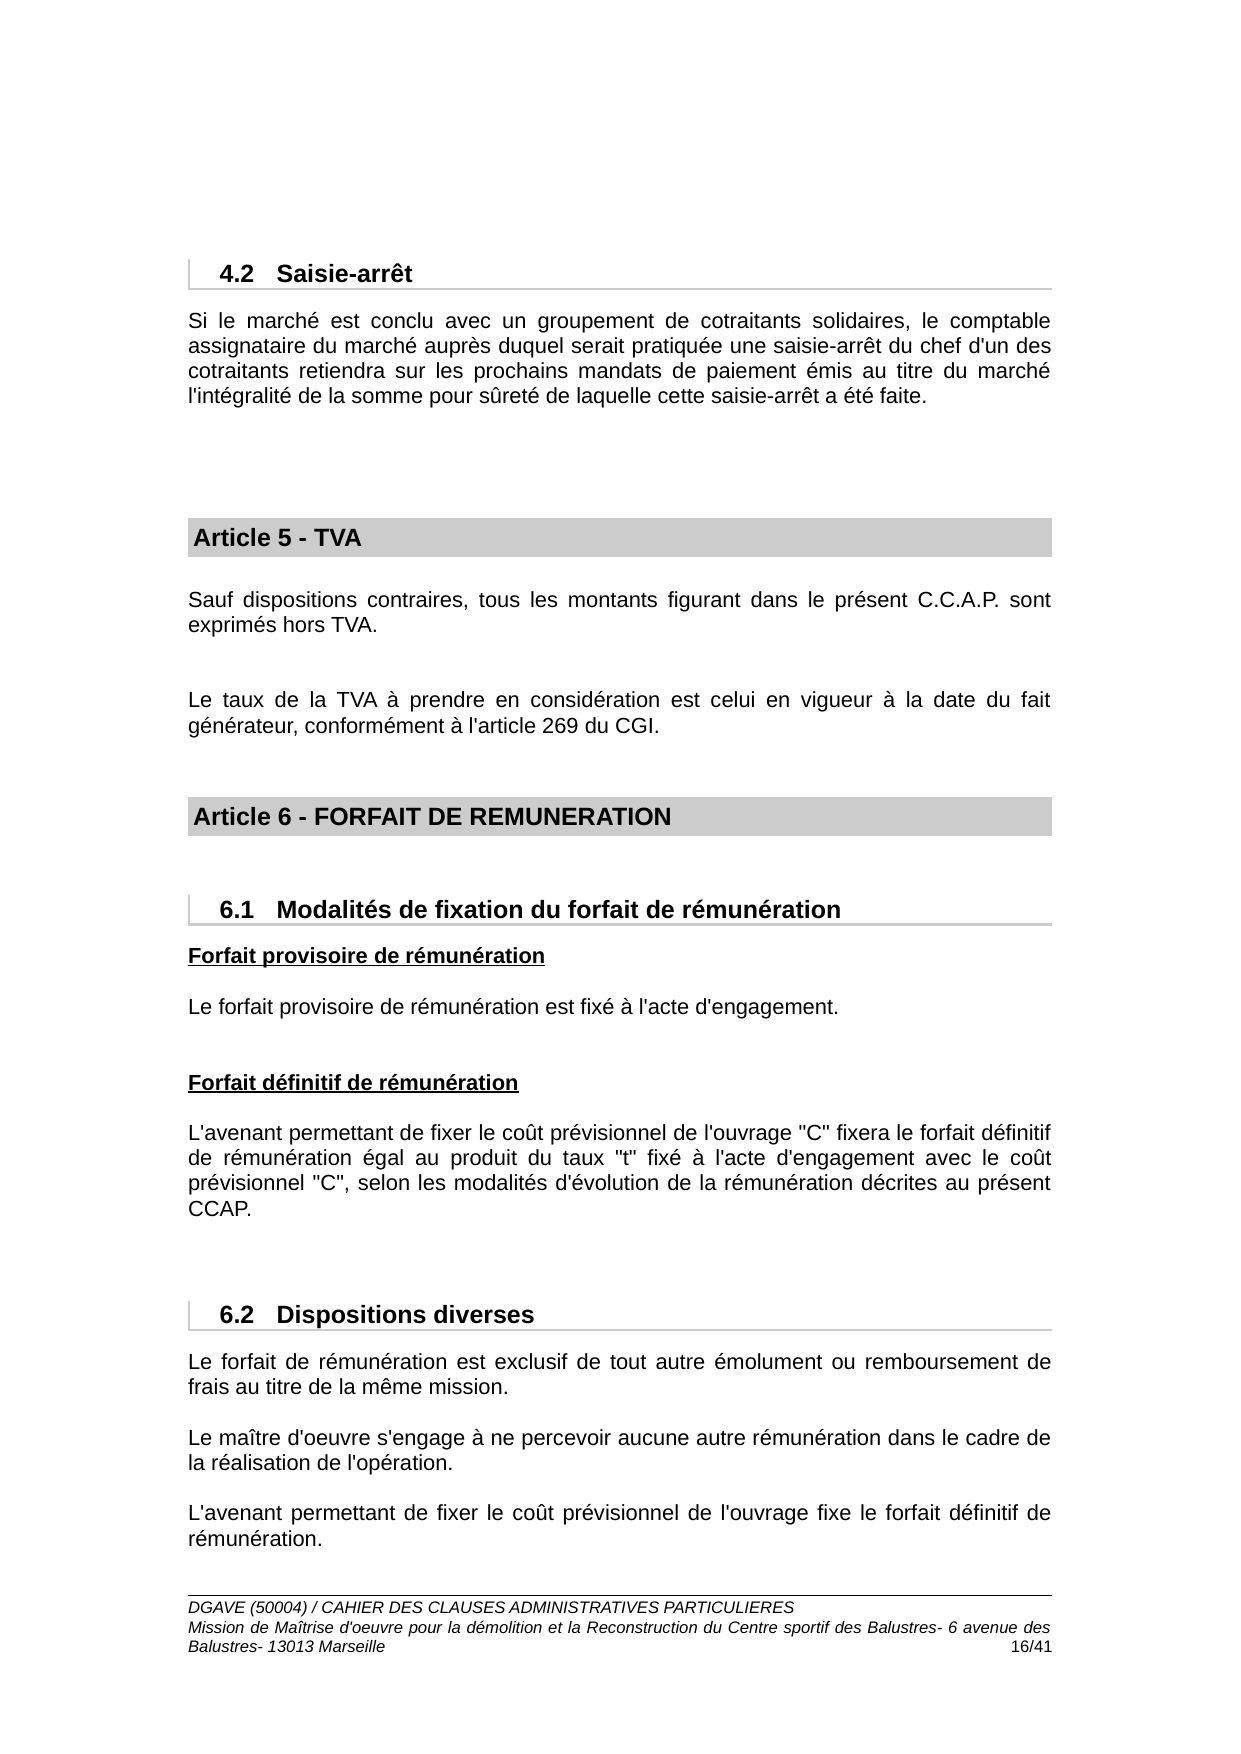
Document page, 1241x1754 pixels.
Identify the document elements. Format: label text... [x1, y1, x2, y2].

subtitle Saisie-arrêt [190, 259, 1052, 288]
text L'avenant permettant de fixer le coût prévisionnel de l'ouvrage fixe le forfait définitif de rémunération. [188, 1500, 1052, 1551]
subtitle TVA [190, 520, 1050, 555]
text Le forfait provisoire de rémunération est fixé à l'acte d'engagement. [188, 994, 1052, 1019]
subtitle Modalités de fixation du forfait de rémunération [190, 895, 1052, 923]
text Le maître d'oeuvre s'engage à ne percevoir aucune autre rémunération dans le cadre de la réalisation de l'opération. [188, 1425, 1052, 1475]
text Le forfait de rémunération est exclusif de tout autre émolument ou remboursement de frais au titre de la même mission. [188, 1349, 1052, 1399]
text Forfait définitif de rémunération [188, 1069, 1052, 1094]
text Le taux de la TVA à prendre en considération est celui en vigueur à la date du fait générateur, conformément à l'article 269 du CGI. [188, 687, 1052, 738]
subtitle FORFAIT DE REMUNERATION [190, 799, 1050, 834]
text Forfait provisoire de rémunération [188, 943, 1052, 968]
text Sauf dispositions contraires, tous les montants figurant dans le présent C.C.A.P. sont exprimés hors TVA. [188, 587, 1052, 637]
subtitle Dispositions diverses [190, 1301, 1052, 1329]
text L'avenant permettant de fixer le coût prévisionnel de l'ouvrage "C" fixera le forfait définitif de rémunération égal au produit du taux "t" fixé à l'acte d'engagement avec le coût prévisionnel "C", selon les modalités d'évolution de la rémunération décrites au présent CCAP. [188, 1120, 1052, 1221]
text Si le marché est conclu avec un groupement de cotraitants solidaires, le comptable assignataire du marché auprès duquel serait pratiquée une saisie-arrêt du chef d'un des cotraitants retiendra sur les prochains mandats de paiement émis au titre du marché l'intégralité de la somme pour sûreté de laquelle cette saisie-arrêt a été faite. [188, 308, 1052, 409]
